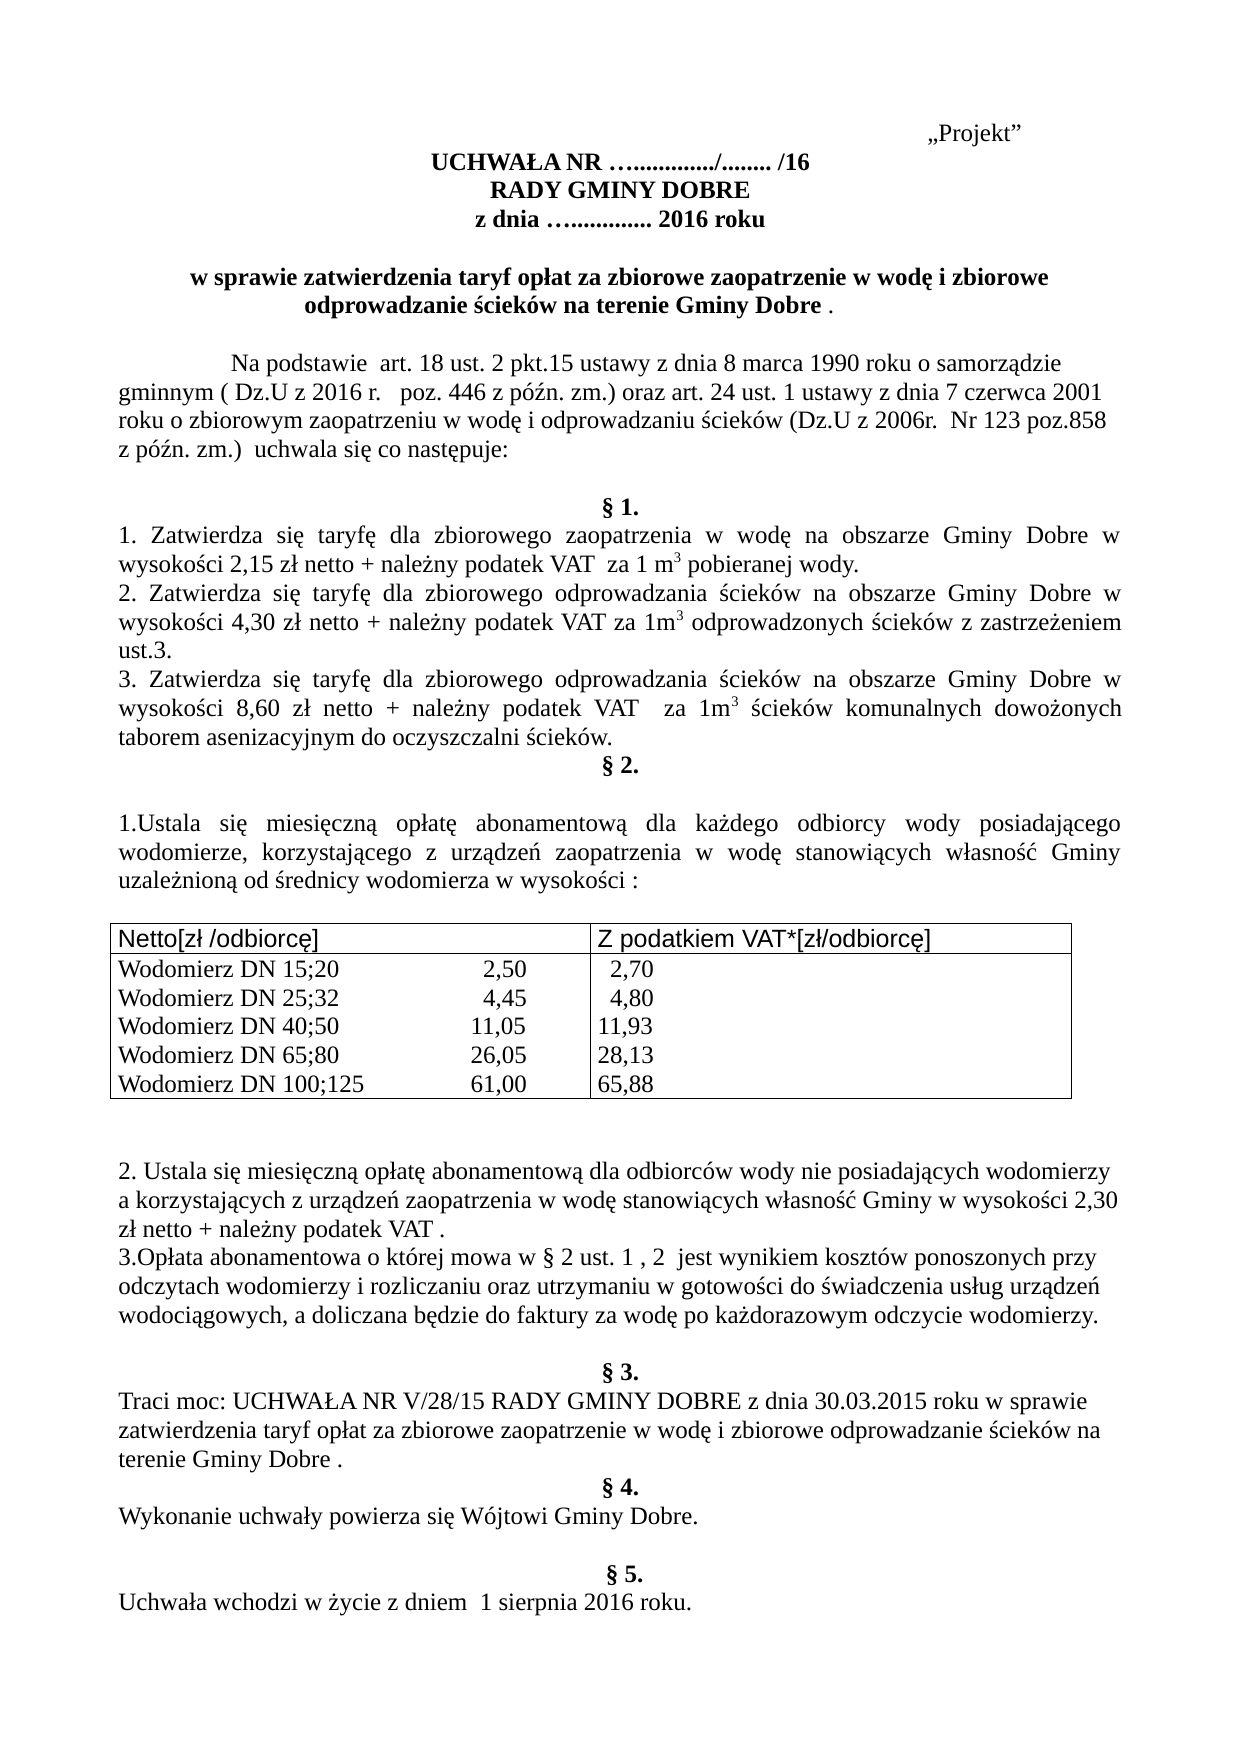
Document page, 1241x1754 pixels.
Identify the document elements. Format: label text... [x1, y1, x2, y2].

table_cell 2,70 4,80 11,93 28,13 65,88 [591, 954, 1071, 1098]
text § 4. [118, 1472, 1122, 1501]
text z dnia …............. 2016 roku [118, 204, 1122, 233]
text RADY GMINY DOBRE [118, 176, 1122, 204]
text § 2. [118, 751, 1122, 779]
text „Projekt” [118, 118, 1122, 147]
text 3. Zatwierdza się taryfę dla zbiorowego odprowadzania ścieków na obszarze Gminy Dobre w wysokości 8,60 zł netto + należny podatek VAT za 1m3 ścieków komunalnych dowożonych taborem asenizacyjnym do oczyszczalni ścieków. [118, 664, 1122, 751]
text § 3. [118, 1357, 1122, 1386]
text odprowadzanie ścieków na terenie Gminy Dobre . [117, 291, 1122, 319]
text Wykonanie uchwały powierza się Wójtowi Gminy Dobre. [118, 1501, 1122, 1530]
text Uchwała wchodzi w życie z dniem 1 sierpnia 2016 roku. [118, 1587, 1122, 1616]
text 1.Ustala się miesięczną opłatę abonamentową dla każdego odbiorcy wody posiadającego wodomierze, korzystającego z urządzeń zaopatrzenia w wodę stanowiących własność Gminy uzależnioną od średnicy wodomierza w wysokości : [118, 808, 1122, 894]
text 2. Ustala się miesięczną opłatę abonamentową dla odbiorców wody nie posiadających wodomierzy a korzystających z urządzeń zaopatrzenia w wodę stanowiących własność Gminy w wysokości 2,30 zł netto + należny podatek VAT . [118, 1156, 1122, 1242]
table_cell Wodomierz DN 15;20 2,50 Wodomierz DN 25;32 4,45 Wodomierz DN 40;50 11,05 Wodomierz DN 65;80 26,05 Wodomierz DN 100;125 61,00 [111, 954, 590, 1098]
text Na podstawie art. 18 ust. 2 pkt.15 ustawy z dnia 8 marca 1990 roku o samorządzie gminnym ( Dz.U z 2016 r. poz. 446 z późn. zm.) oraz art. 24 ust. 1 ustawy z dnia 7 czerwca 2001 roku o zbiorowym zaopatrzeniu w wodę i odprowadzaniu ścieków (Dz.U z 2006r. Nr 123 poz.858 z późn. zm.) uchwala się co następuje: [118, 348, 1122, 463]
text Traci moc: UCHWAŁA NR V/28/15 RADY GMINY DOBRE z dnia 30.03.2015 roku w sprawie zatwierdzenia taryf opłat za zbiorowe zaopatrzenie w wodę i zbiorowe odprowadzanie ścieków na terenie Gminy Dobre . [118, 1386, 1122, 1472]
text § 5. [156, 1559, 1122, 1587]
table_header Z podatkiem VAT*[zł/odbiorcę] [591, 924, 1071, 953]
text 1. Zatwierdza się taryfę dla zbiorowego zaopatrzenia w wodę na obszarze Gminy Dobre w wysokości 2,15 zł netto + należny podatek VAT za 1 m3 pobieranej wody. [118, 521, 1122, 578]
text w sprawie zatwierdzenia taryf opłat za zbiorowe zaopatrzenie w wodę i zbiorowe [117, 262, 1122, 291]
table_header Netto[zł /odbiorcę] [111, 924, 590, 953]
text § 1. [118, 492, 1122, 521]
text 3.Opłata abonamentowa o której mowa w § 2 ust. 1 , 2 jest wynikiem kosztów ponoszonych przy odczytach wodomierzy i rozliczaniu oraz utrzymaniu w gotowości do świadczenia usług urządzeń wodociągowych, a doliczana będzie do faktury za wodę po każdorazowym odczycie wodomierzy. [118, 1242, 1122, 1329]
text 2. Zatwierdza się taryfę dla zbiorowego odprowadzania ścieków na obszarze Gminy Dobre w wysokości 4,30 zł netto + należny podatek VAT za 1m3 odprowadzonych ścieków z zastrzeżeniem ust.3. [118, 578, 1122, 664]
text UCHWAŁA NR …............./........ /16 [118, 147, 1122, 176]
